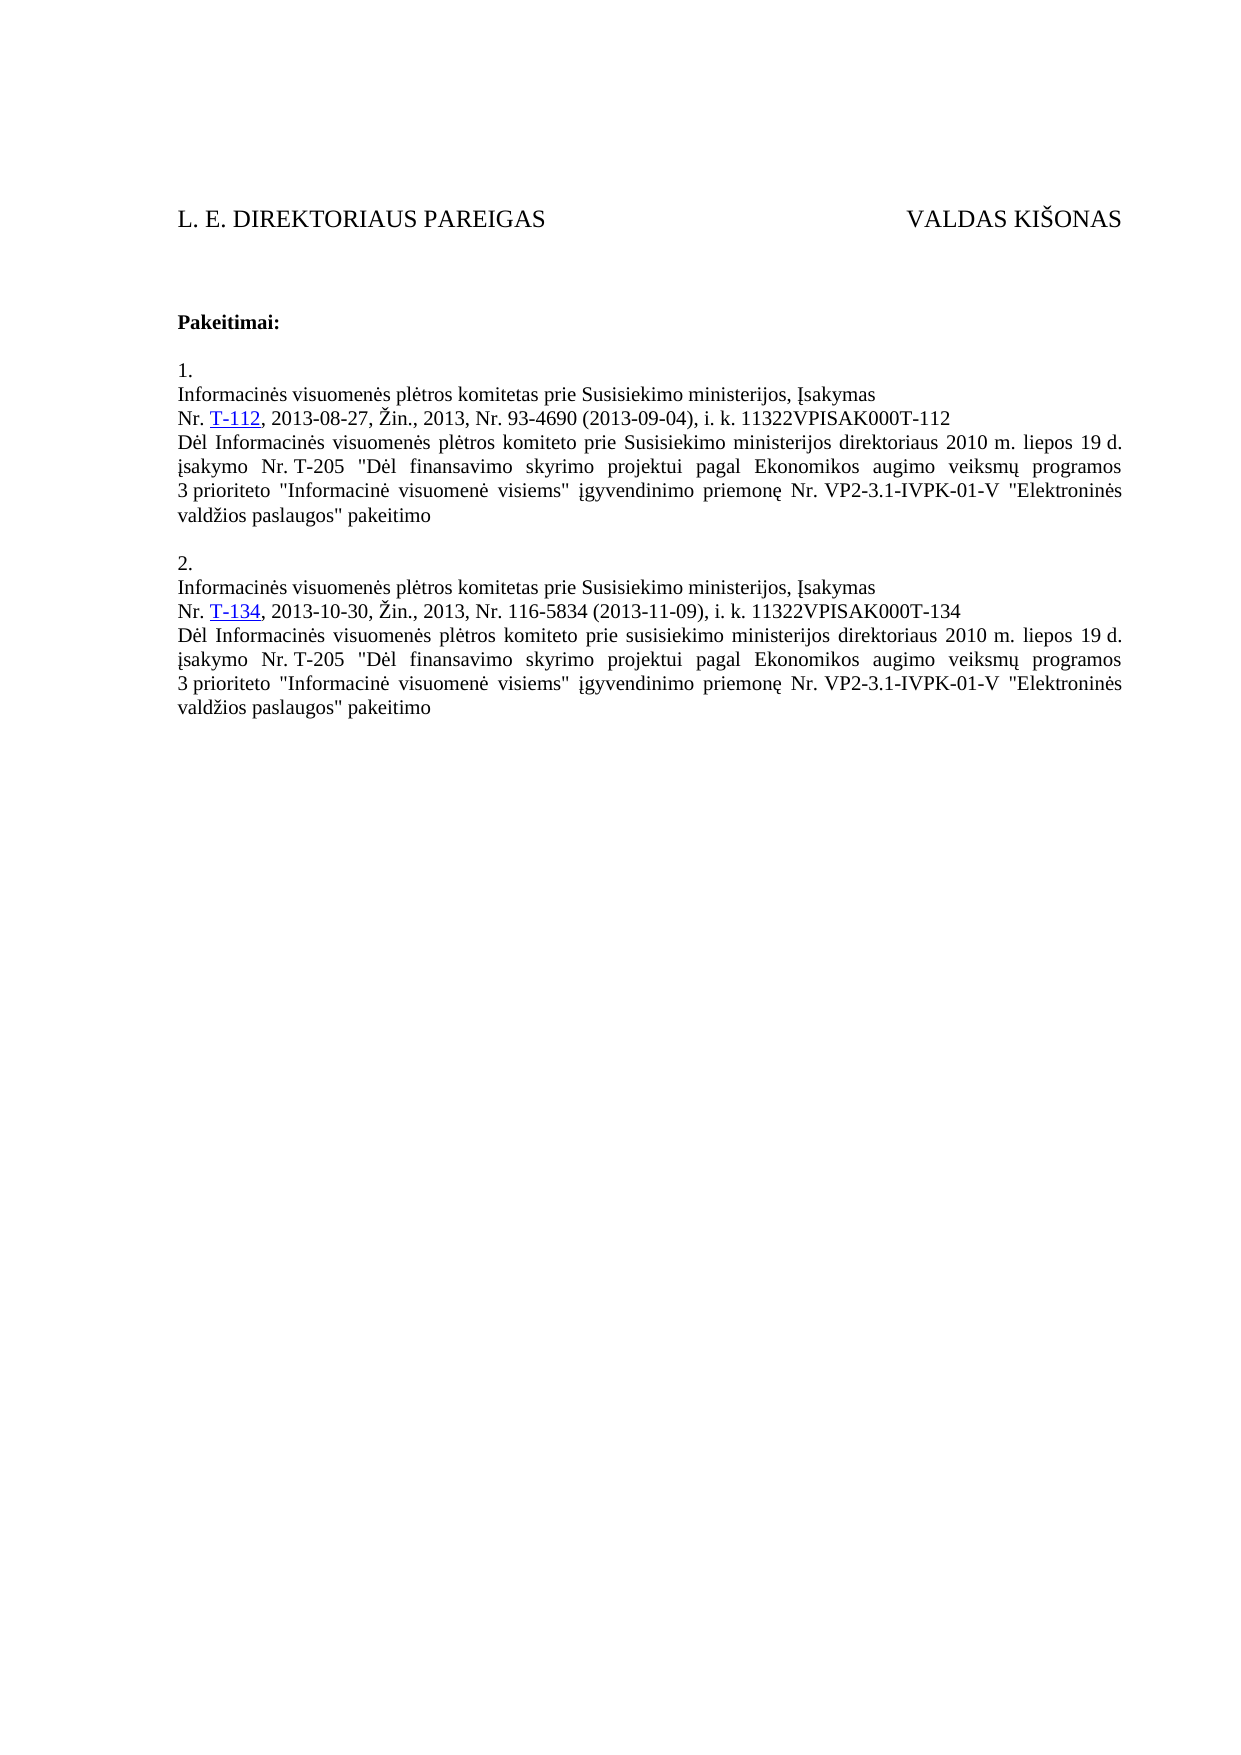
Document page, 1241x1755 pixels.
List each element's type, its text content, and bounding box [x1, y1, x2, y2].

text 1. [177, 358, 1122, 382]
text Dėl Informacinės visuomenės plėtros komiteto prie susisiekimo ministerijos direktoriaus 2010 m. liepos 19 d. įsakymo Nr. T-205 "Dėl finansavimo skyrimo projektui pagal Ekonomikos augimo veiksmų programos 3 prioriteto "Informacinė visuomenė visiems" įgyvendinimo priemonę Nr. VP2-3.1-IVPK-01-V "Elektroninės valdžios paslaugos" pakeitimo [177, 623, 1122, 719]
text Informacinės visuomenės plėtros komitetas prie Susisiekimo ministerijos, Įsakymas [177, 575, 1122, 599]
text 2. [177, 551, 1122, 575]
text Pakeitimai: [177, 310, 1122, 334]
text Informacinės visuomenės plėtros komitetas prie Susisiekimo ministerijos, Įsakymas [177, 382, 1122, 406]
text Dėl Informacinės visuomenės plėtros komiteto prie Susisiekimo ministerijos direktoriaus 2010 m. liepos 19 d. įsakymo Nr. T-205 "Dėl finansavimo skyrimo projektui pagal Ekonomikos augimo veiksmų programos 3 prioriteto "Informacinė visuomenė visiems" įgyvendinimo priemonę Nr. VP2-3.1-IVPK-01-V "Elektroninės valdžios paslaugos" pakeitimo [177, 430, 1122, 527]
text L. e. direktoriaus pareigas Valdas Kišonas [177, 204, 1122, 233]
text Nr. T-134, 2013-10-30, Žin., 2013, Nr. 116-5834 (2013-11-09), i. k. 11322VPISAK000T-134 [177, 599, 1122, 623]
text Nr. T-112, 2013-08-27, Žin., 2013, Nr. 93-4690 (2013-09-04), i. k. 11322VPISAK000T-112 [177, 406, 1122, 430]
